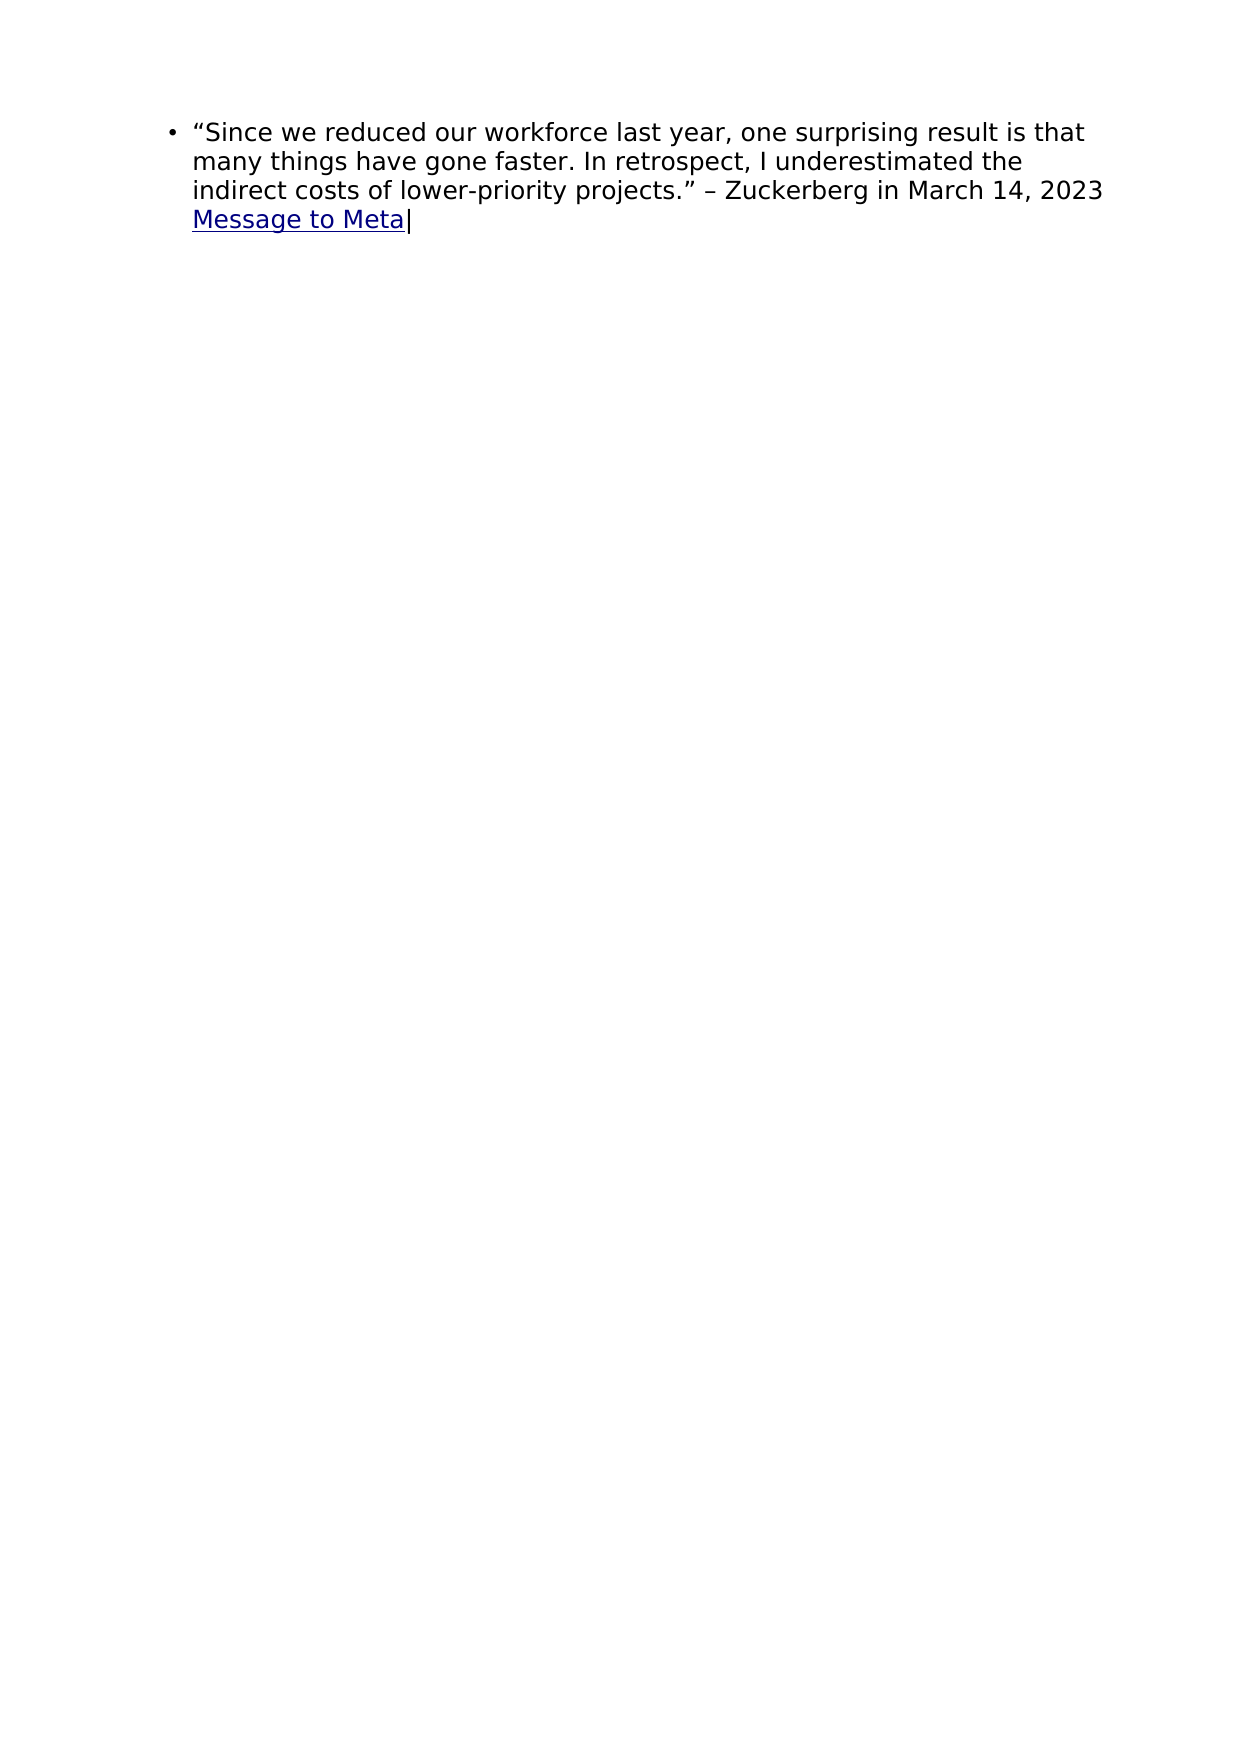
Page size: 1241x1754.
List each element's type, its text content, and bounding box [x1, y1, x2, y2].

list “Since we reduced our workforce last year, one surprising result is that many things have gone faster. In retrospect, I underestimated the indirect costs of lower-priority projects.” – Zuckerberg in March 14, 2023 Message to Meta| [177, 118, 1122, 235]
